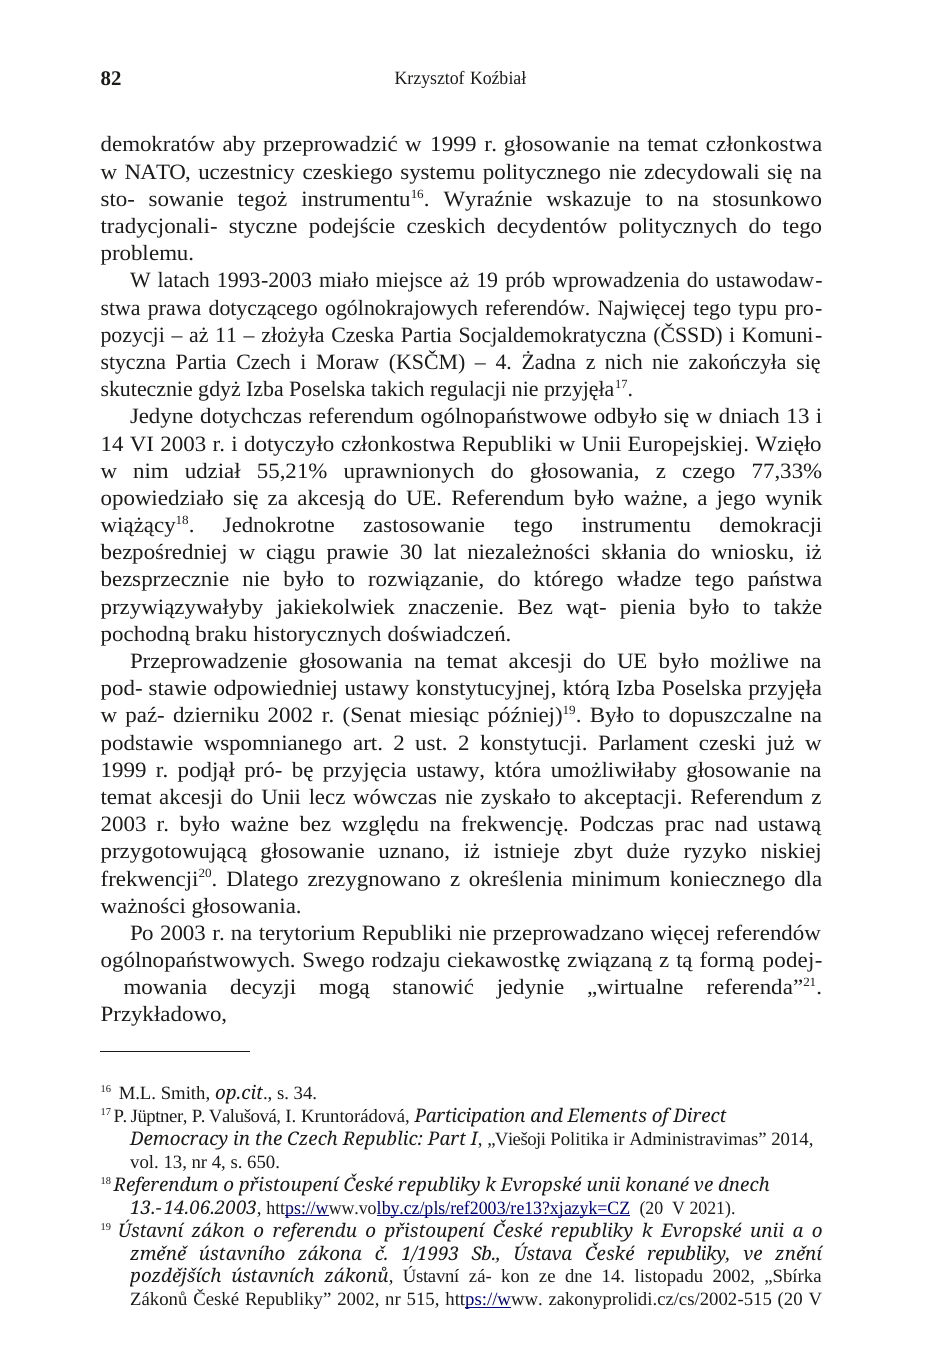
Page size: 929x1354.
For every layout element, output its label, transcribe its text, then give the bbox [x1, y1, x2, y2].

text Po 2003 r. na terytorium Republiki nie przeprowadzano więcej referendów ogólnopaństwowych. Swego rodzaju ciekawostkę związaną z tą formą podej‑ mowania decyzji mogą stanowić jedynie „wirtualne referenda”21. Przykładowo, [100, 920, 822, 1027]
text W latach 1993‑2003 miało miejsce aż 19 prób wprowadzenia do ustawodaw‑ stwa prawa dotyczącego ogólnokrajowych referendów. Najwięcej tego typu pro‑ pozycji – aż 11 – złożyła Czeska Partia Socjaldemokratyczna (ČSSD) i Komuni‑ styczna Partia Czech i Moraw (KSČM) – 4. Żadna z nich nie zakończyła się skutecznie gdyż Izba Poselska takich regulacji nie przyjęła17. [100, 267, 822, 401]
text Jedyne dotychczas referendum ogólnopaństwowe odbyło się w dniach 13 i 14 VI 2003 r. i dotyczyło członkostwa Republiki w Unii Europejskiej. Wzięło w nim udział 55,21% uprawnionych do głosowania, z czego 77,33% opowiedziało się za akcesją do UE. Referendum było ważne, a jego wynik wiążący18. Jednokrotne zastosowanie tego instrumentu demokracji bezpośredniej w ciągu prawie 30 lat niezależności skłania do wniosku, iż bezsprzecznie nie było to rozwiązanie, do którego władze tego państwa przywiązywałyby jakiekolwiek znaczenie. Bez wąt‑ pienia było to także pochodną braku historycznych doświadczeń. [100, 403, 822, 646]
text Przeprowadzenie głosowania na temat akcesji do UE było możliwe na pod‑ stawie odpowiedniej ustawy konstytucyjnej, którą Izba Poselska przyjęła w paź‑ dzierniku 2002 r. (Senat miesiąc później)19. Było to dopuszczalne na podstawie wspomnianego art. 2 ust. 2 konstytucji. Parlament czeski już w 1999 r. podjął pró‑ bę przyjęcia ustawy, która umożliwiłaby głosowanie na temat akcesji do Unii lecz wówczas nie zyskało to akceptacji. Referendum z 2003 r. było ważne bez względu na frekwencję. Podczas prac nad ustawą przygotowującą głosowanie uznano, iż istnieje zbyt duże ryzyko niskiej frekwencji20. Dlatego zrezygnowano z określenia minimum koniecznego dla ważności głosowania. [100, 648, 822, 918]
text 82 Krzysztof Koźbiał [100, 66, 834, 90]
text 19 Ústavní zákon o referendu o přistoupení České republiky k Evropské unii a o změně ústavního zákona č. 1/1993 Sb., Ústava České republiky, ve znění pozdějších ústavních zákonů, Ústavní zá‑ kon ze dne 14. listopadu 2002, „Sbírka Zákonů České Republiky” 2002, nr 515, https://www. zakonyprolidi.cz/cs/2002‑515 (20 V [100, 1219, 822, 1310]
text 17 P. Jüptner, P. Valušová, I. Kruntorádová, Participation and Elements of Direct Democracy in the Czech Republic: Part I, „Viešoji Politika ir Administravimas” 2014, vol. 13, nr 4, s. 650. [100, 1104, 823, 1173]
text 16 M.L. Smith, op.cit., s. 34. [100, 1080, 834, 1104]
text 18 Referendum o přistoupení České republiky k Evropské unii konané ve dnech 13.‑14.06.2003, https://www.volby.cz/pls/ref2003/re13?xjazyk=CZ (20 V 2021). [100, 1173, 834, 1219]
text demokratów aby przeprowadzić w 1999 r. głosowanie na temat członkostwa w NATO, uczestnicy czeskiego systemu politycznego nie zdecydowali się na sto‑ sowanie tegoż instrumentu16. Wyraźnie wskazuje to na stosunkowo tradycjonali‑ styczne podejście czeskich decydentów politycznych do tego problemu. [100, 131, 822, 265]
